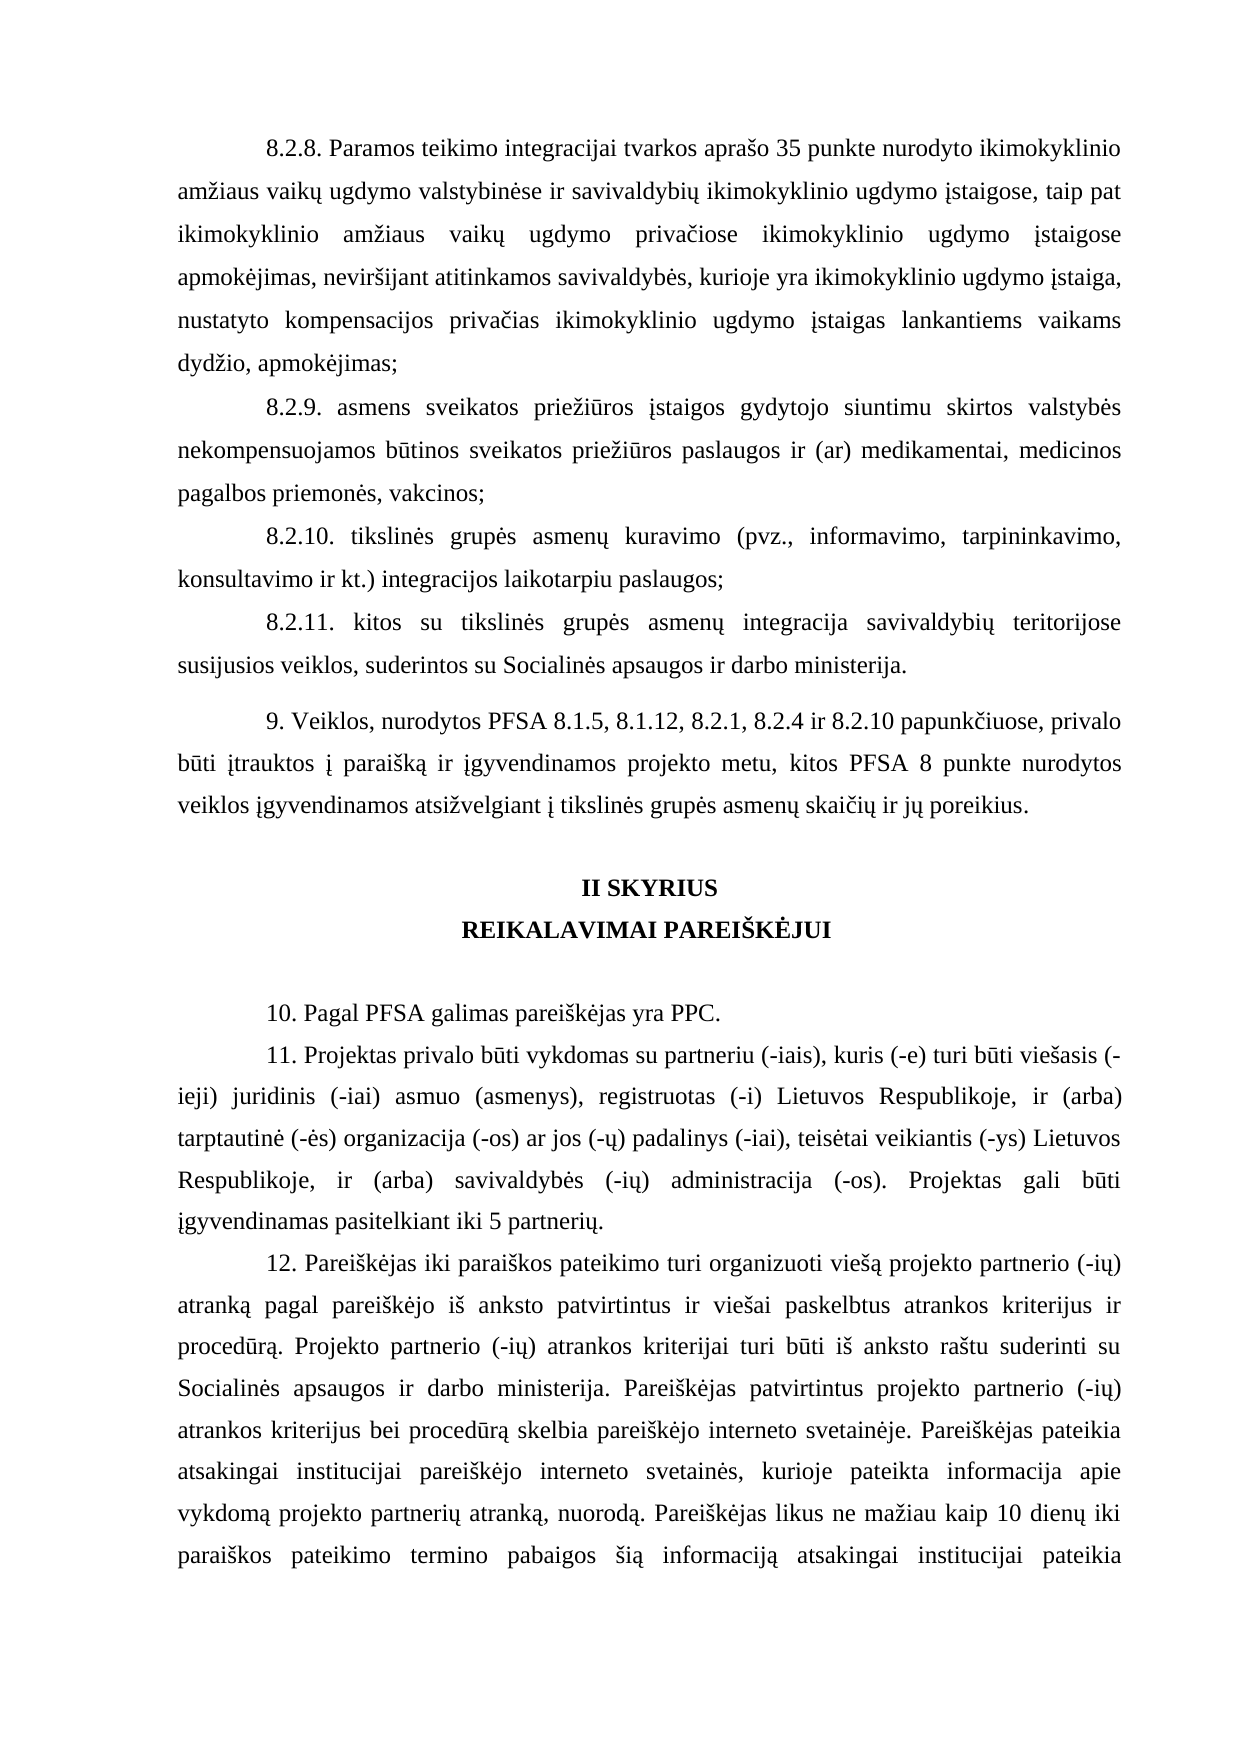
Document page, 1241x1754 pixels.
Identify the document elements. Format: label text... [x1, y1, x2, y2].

text II SKYRIUS [177, 860, 1122, 902]
text 9. Veiklos, nurodytos PFSA 8.1.5, 8.1.12, 8.2.1, 8.2.4 ir 8.2.10 papunkčiuose, privalo būti įtrauktos į paraišką ir įgyvendinamos projekto metu, kitos PFSA 8 punkte nurodytos veiklos įgyvendinamos atsižvelgiant į tikslinės grupės asmenų skaičių ir jų poreikius. [177, 693, 1122, 818]
text 8.2.8. Paramos teikimo integracijai tvarkos aprašo 35 punkte nurodyto ikimokyklinio amžiaus vaikų ugdymo valstybinėse ir savivaldybių ikimokyklinio ugdymo įstaigose, taip pat ikimokyklinio amžiaus vaikų ugdymo privačiose ikimokyklinio ugdymo įstaigose apmokėjimas, neviršijant atitinkamos savivaldybės, kurioje yra ikimokyklinio ugdymo įstaiga, nustatyto kompensacijos privačias ikimokyklinio ugdymo įstaigas lankantiems vaikams dydžio, apmokėjimas; [177, 133, 1122, 377]
text 11. Projektas privalo būti vykdomas su partneriu (-iais), kuris (-e) turi būti viešasis (-ieji) juridinis (-iai) asmuo (asmenys), registruotas (-i) Lietuvos Respublikoje, ir (arba) tarptautinė (-ės) organizacija (-os) ar jos (-ų) padalinys (-iai), teisėtai veikiantis (-ys) Lietuvos Respublikoje, ir (arba) savivaldybės (-ių) administracija (-os). Projektas gali būti įgyvendinamas pasitelkiant iki 5 partnerių. [177, 1027, 1122, 1235]
text 12. Pareiškėjas iki paraiškos pateikimo turi organizuoti viešą projekto partnerio (-ių) atranką pagal pareiškėjo iš anksto patvirtintus ir viešai paskelbtus atrankos kriterijus ir procedūrą. Projekto partnerio (-ių) atrankos kriterijai turi būti iš anksto raštu suderinti su Socialinės apsaugos ir darbo ministerija. Pareiškėjas patvirtintus projekto partnerio (-ių) atrankos kriterijus bei procedūrą skelbia pareiškėjo interneto svetainėje. Pareiškėjas pateikia atsakingai institucijai pareiškėjo interneto svetainės, kurioje pateikta informacija apie vykdomą projekto partnerių atranką, nuorodą. Pareiškėjas likus ne mažiau kaip 10 dienų iki paraiškos pateikimo termino pabaigos šią informaciją atsakingai institucijai pateikia [177, 1235, 1122, 1568]
text 8.2.10. tikslinės grupės asmenų kuravimo (pvz., informavimo, tarpininkavimo, konsultavimo ir kt.) integracijos laikotarpiu paslaugos; [177, 521, 1122, 593]
text 8.2.9. asmens sveikatos priežiūros įstaigos gydytojo siuntimu skirtos valstybės nekompensuojamos būtinos sveikatos priežiūros paslaugos ir (ar) medikamentai, medicinos pagalbos priemonės, vakcinos; [177, 392, 1122, 507]
text REIKALAVIMAI PAREIŠKĖJUI [177, 902, 1122, 943]
text 10. Pagal PFSA galimas pareiškėjas yra PPC. [177, 985, 1122, 1027]
text 8.2.11. kitos su tikslinės grupės asmenų integracija savivaldybių teritorijose susijusios veiklos, suderintos su Socialinės apsaugos ir darbo ministerija. [177, 607, 1122, 679]
